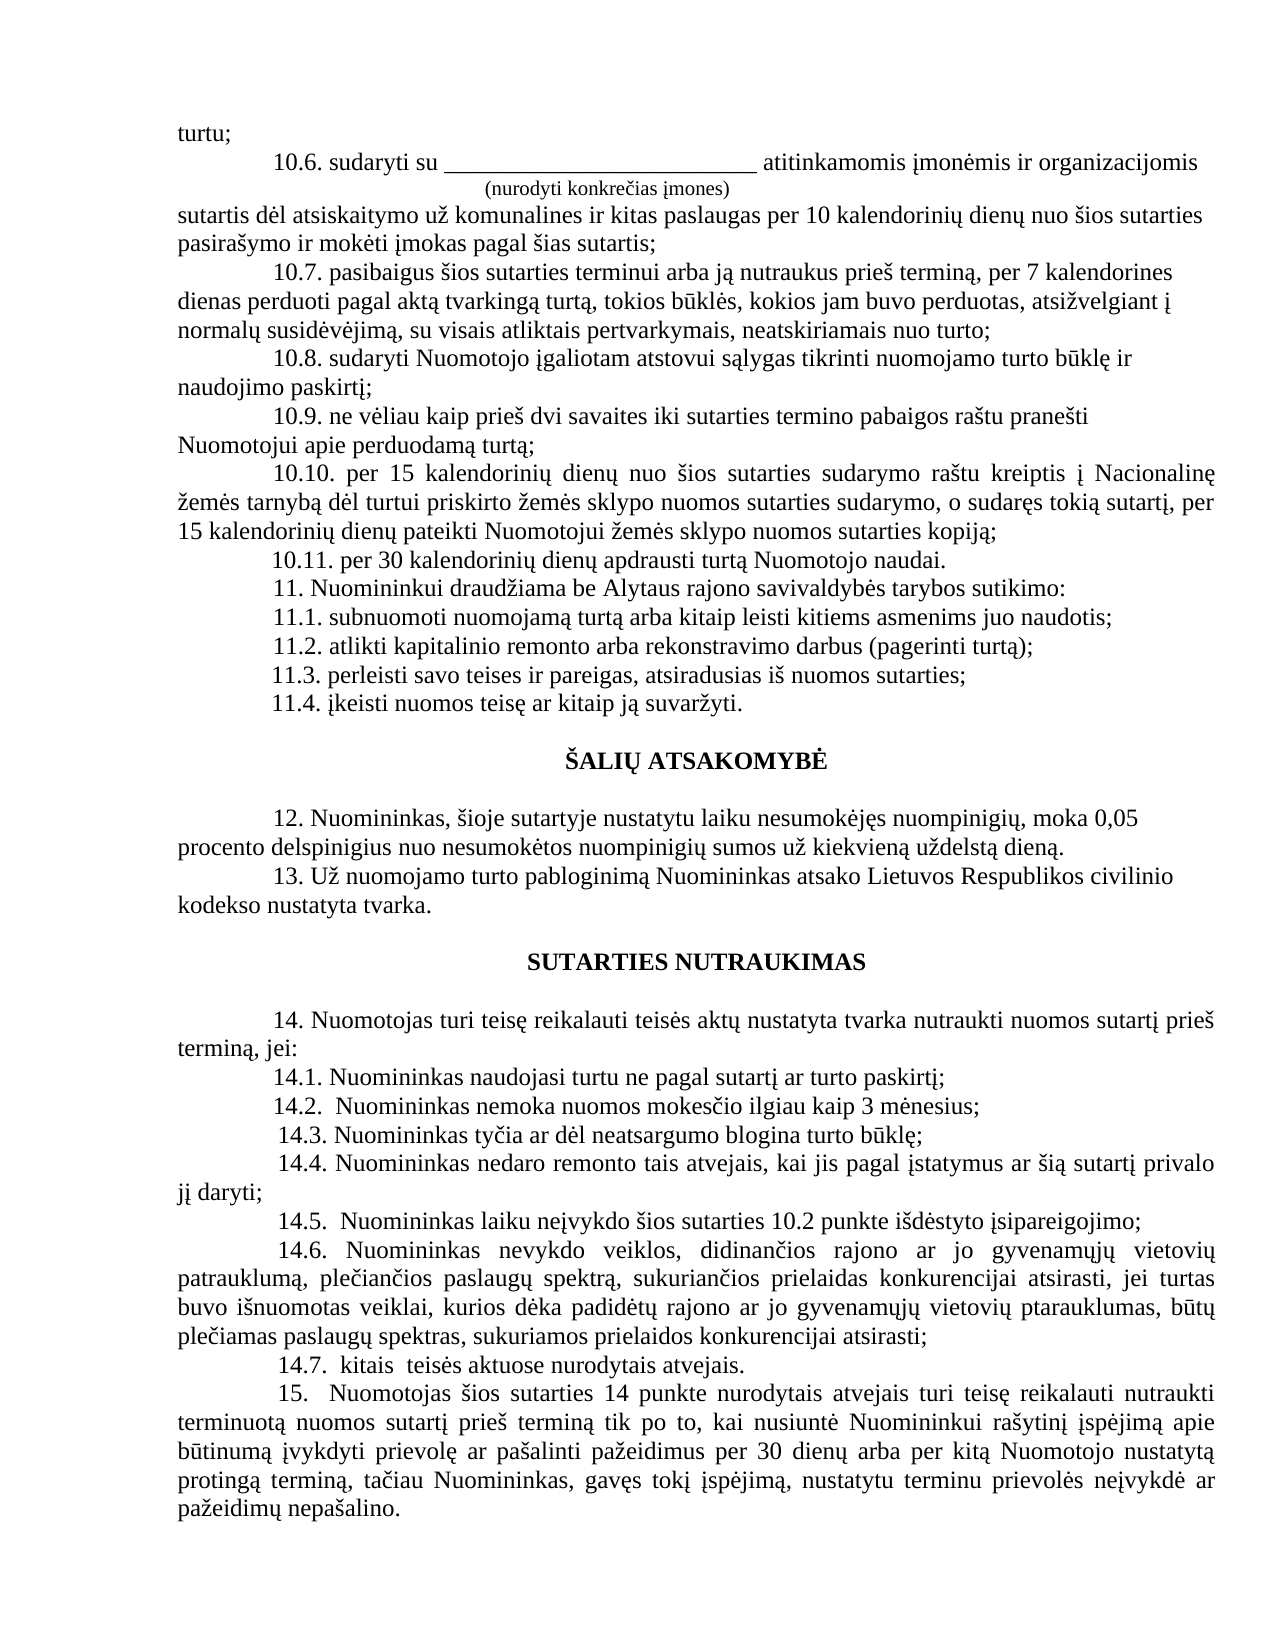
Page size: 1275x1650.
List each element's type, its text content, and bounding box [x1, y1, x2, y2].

text 14.4. Nuomininkas nedaro remonto tais atvejais, kai jis pagal įstatymus ar šią sutartį privalo jį daryti; [177, 1148, 1216, 1206]
text 14.3. Nuomininkas tyčia ar dėl neatsargumo blogina turto būklę; [177, 1120, 1216, 1148]
text 15. Nuomotojas šios sutarties 14 punkte nurodytais atvejais turi teisę reikalauti nutraukti terminuotą nuomos sutartį prieš terminą tik po to, kai nusiuntė Nuomininkui rašytinį įspėjimą apie būtinumą įvykdyti prievolę ar pašalinti pažeidimus per 30 dienų arba per kitą Nuomotojo nustatytą protingą terminą, tačiau Nuomininkas, gavęs tokį įspėjimą, nustatytu terminu prievolės neįvykdė ar pažeidimų nepašalino. [177, 1378, 1216, 1522]
text 14.5. Nuomininkas laiku neįvykdo šios sutarties 10.2 punkte išdėstyto įsipareigojimo; [177, 1206, 1216, 1235]
text 12. Nuomininkas, šioje sutartyje nustatytu laiku nesumokėjęs nuompinigių, moka 0,05 procento delspinigius nuo nesumokėtos nuompinigių sumos už kiekvieną uždelstą dieną. [177, 803, 1216, 861]
text 14.1. Nuomininkas naudojasi turtu ne pagal sutartį ar turto paskirtį; [177, 1062, 1216, 1091]
text 11.1. subnuomoti nuomojamą turtą arba kitaip leisti kitiems asmenims juo naudotis; [177, 602, 1216, 631]
text turtu; [177, 118, 1216, 147]
text ŠALIŲ ATSAKOMYBĖ [177, 746, 1216, 775]
text 14.2. Nuomininkas nemoka nuomos mokesčio ilgiau kaip 3 mėnesius; [177, 1091, 1216, 1120]
text 14.7. kitais teisės aktuose nurodytais atvejais. [177, 1350, 1216, 1378]
text 10.8. sudaryti Nuomotojo įgaliotam atstovui sąlygas tikrinti nuomojamo turto būklę ir naudojimo paskirtį; [177, 343, 1216, 401]
text 10.6. sudaryti su _________________________ atitinkamomis įmonėmis ir organizacijomis [177, 147, 1216, 176]
text 11.3. perleisti savo teises ir pareigas, atsiradusias iš nuomos sutarties; [177, 660, 1216, 688]
text 13. Už nuomojamo turto pabloginimą Nuomininkas atsako Lietuvos Respublikos civilinio kodekso nustatyta tvarka. [177, 861, 1216, 918]
text 10.7. pasibaigus šios sutarties terminui arba ją nutraukus prieš terminą, per 7 kalendorines dienas perduoti pagal aktą tvarkingą turtą, tokios būklės, kokios jam buvo perduotas, atsižvelgiant į normalų susidėvėjimą, su visais atliktais pertvarkymais, neatskiriamais nuo turto; [177, 257, 1216, 343]
text sutartis dėl atsiskaitymo už komunalines ir kitas paslaugas per 10 kalendorinių dienų nuo šios sutarties pasirašymo ir mokėti įmokas pagal šias sutartis; [177, 200, 1216, 257]
text (nurodyti konkrečias įmones) [177, 176, 1216, 200]
text 10.9. ne vėliau kaip prieš dvi savaites iki sutarties termino pabaigos raštu pranešti Nuomotojui apie perduodamą turtą; [177, 401, 1216, 458]
text 11. Nuomininkui draudžiama be Alytaus rajono savivaldybės tarybos sutikimo: [177, 573, 1216, 602]
text 14.6. Nuomininkas nevykdo veiklos, didinančios rajono ar jo gyvenamųjų vietovių patrauklumą, plečiančios paslaugų spektrą, sukuriančios prielaidas konkurencijai atsirasti, jei turtas buvo išnuomotas veiklai, kurios dėka padidėtų rajono ar jo gyvenamųjų vietovių ptarauklumas, būtų plečiamas paslaugų spektras, sukuriamos prielaidos konkurencijai atsirasti; [177, 1235, 1216, 1350]
text 11.2. atlikti kapitalinio remonto arba rekonstravimo darbus (pagerinti turtą); [177, 631, 1216, 660]
text SUTARTIES NUTRAUKIMAS [177, 947, 1216, 976]
text 10.10. per 15 kalendorinių dienų nuo šios sutarties sudarymo raštu kreiptis į Nacionalinę žemės tarnybą dėl turtui priskirto žemės sklypo nuomos sutarties sudarymo, o sudaręs tokią sutartį, per 15 kalendorinių dienų pateikti Nuomotojui žemės sklypo nuomos sutarties kopiją; [177, 458, 1216, 545]
text 10.11. per 30 kalendorinių dienų apdrausti turtą Nuomotojo naudai. [177, 545, 1216, 573]
text 11.4. įkeisti nuomos teisę ar kitaip ją suvaržyti. [177, 688, 1216, 717]
text 14. Nuomotojas turi teisę reikalauti teisės aktų nustatyta tvarka nutraukti nuomos sutartį prieš terminą, jei: [177, 1005, 1216, 1062]
